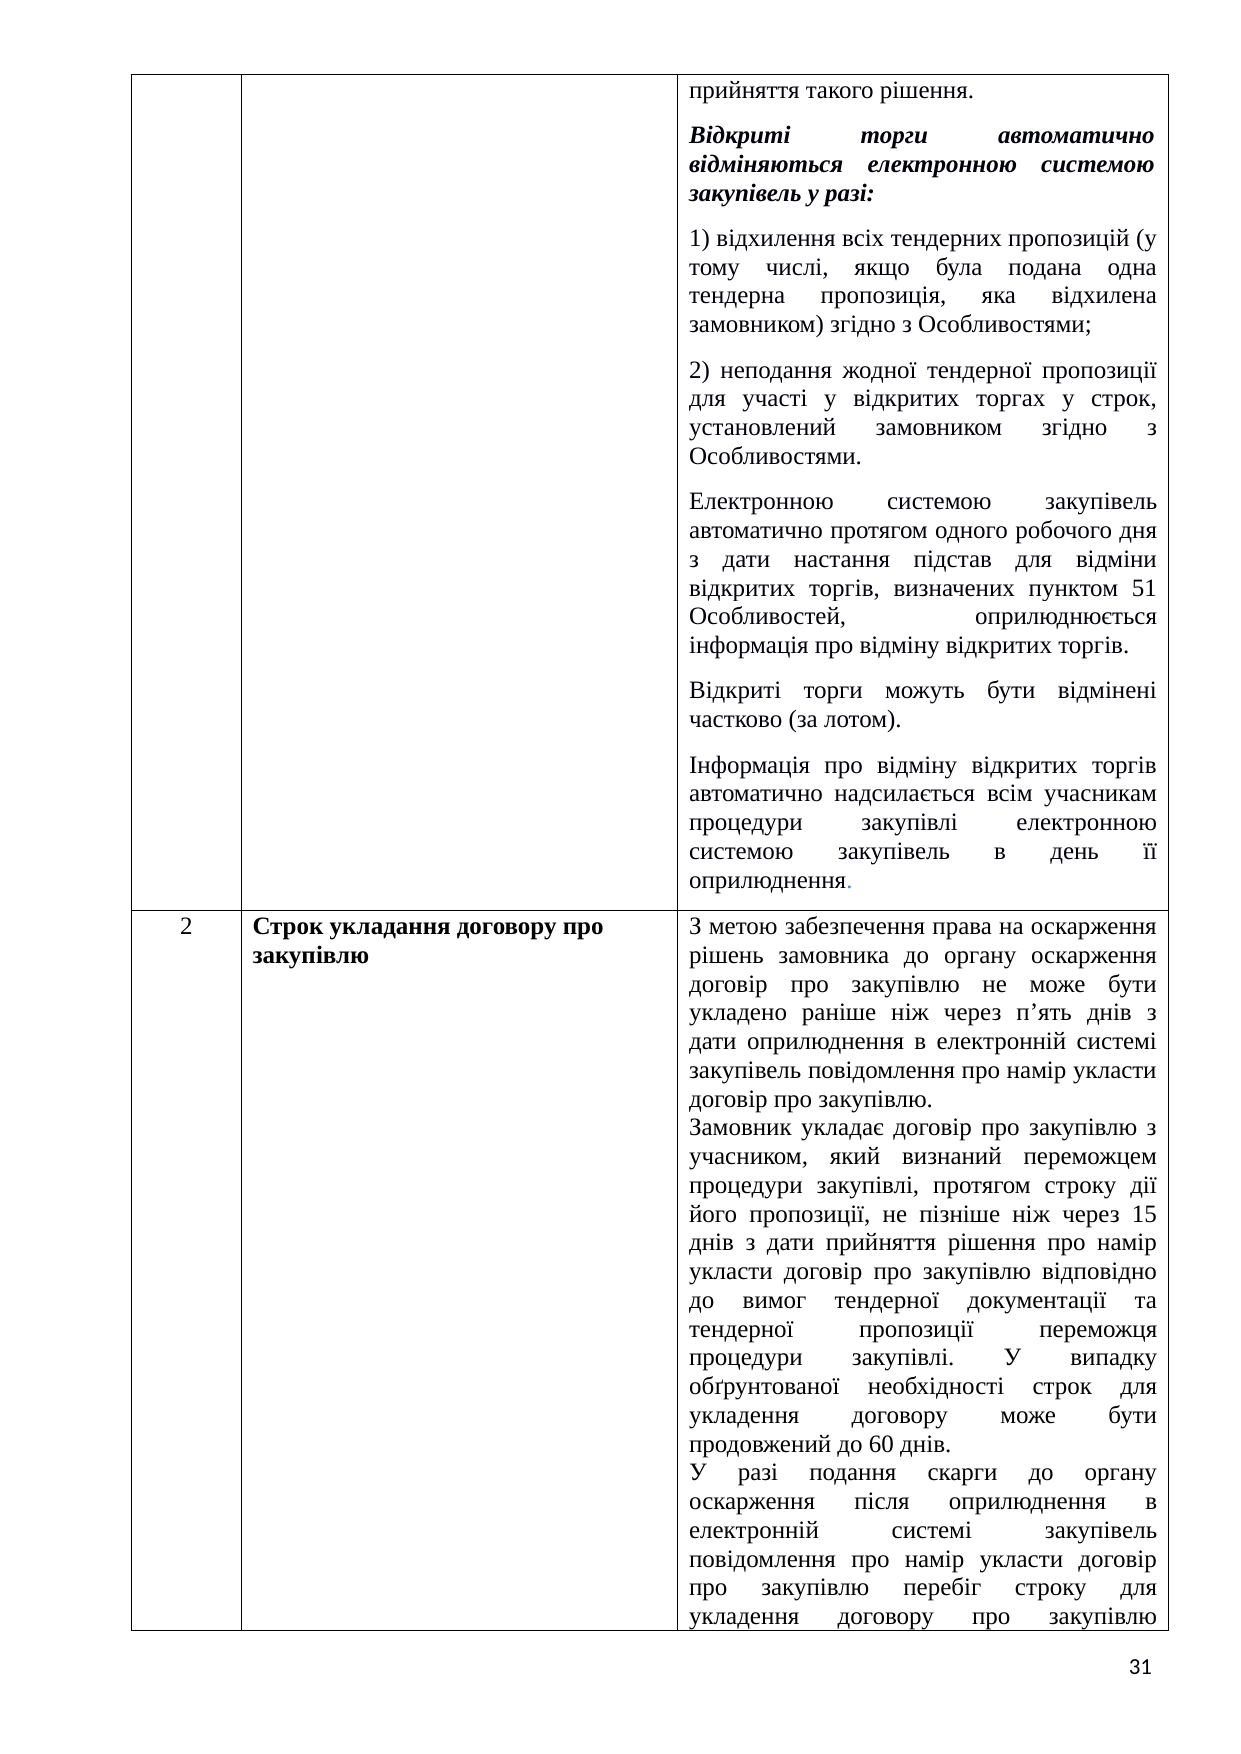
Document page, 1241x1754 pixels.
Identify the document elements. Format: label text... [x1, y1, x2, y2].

table_cell 2 [132, 911, 241, 1630]
table_cell [132, 75, 241, 910]
table_cell Строк укладання договору про закупівлю [242, 911, 677, 1630]
table_cell прийняття такого рішення. Відкриті торги автоматично відміняються електронною системою закупівель у разі: 1) відхилення всіх тендерних пропозицій (у тому числі, якщо була подана одна тендерна пропозиція, яка відхилена замовником) згідно з Особливостями; 2) неподання жодної тендерної пропозиції для участі у відкритих торгах у строк, установлений замовником згідно з Особливостями. Електронною системою закупівель автоматично протягом одного робочого дня з дати настання підстав для відміни відкритих торгів, визначених пунктом 51 Особливостей, оприлюднюється інформація про відміну відкритих торгів. Відкриті торги можуть бути відмінені частково (за лотом). Інформація про відміну відкритих торгів автоматично надсилається всім учасникам процедури закупівлі електронною системою закупівель в день її оприлюднення. [678, 75, 1168, 910]
table_cell [242, 75, 677, 910]
